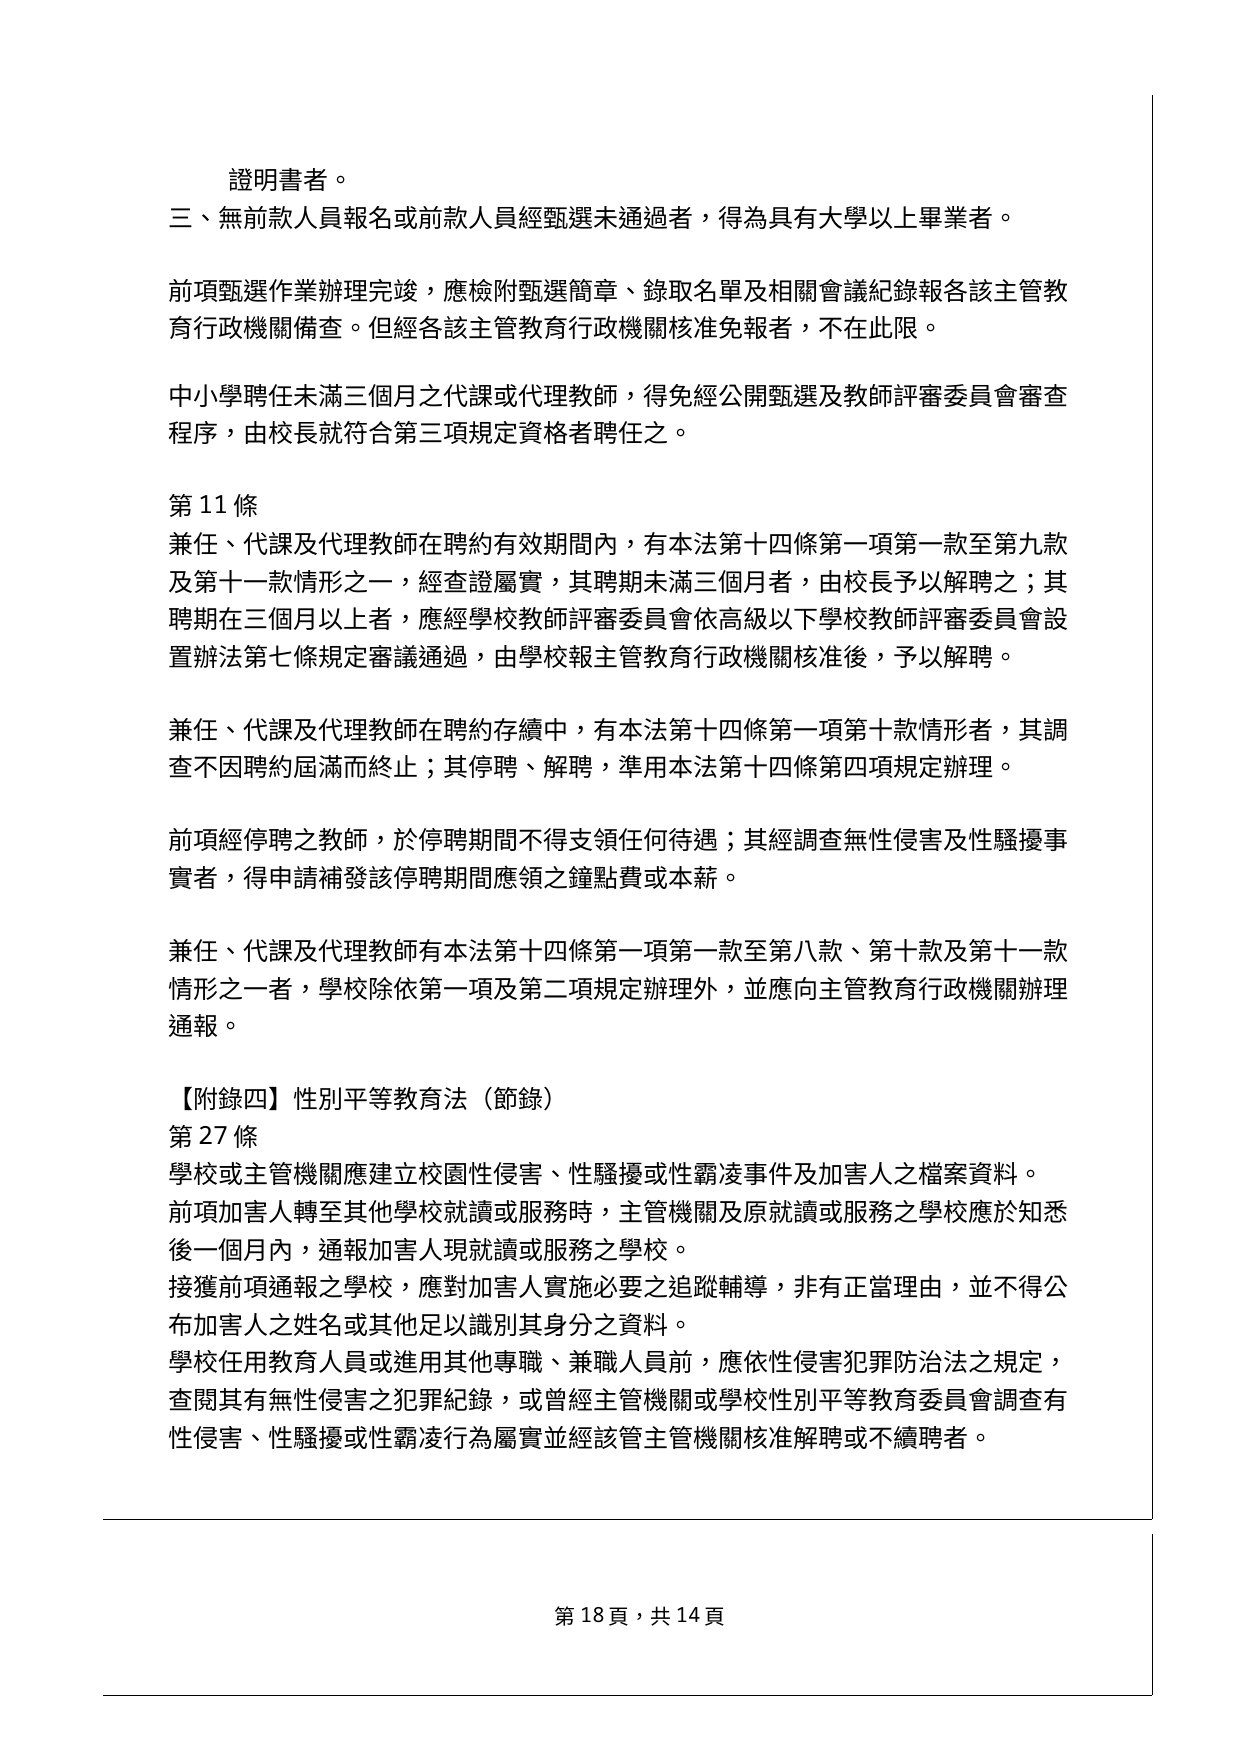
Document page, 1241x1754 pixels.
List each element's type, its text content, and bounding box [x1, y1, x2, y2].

subtitle 證明書者。 [103, 94, 1152, 197]
subtitle 中小學聘任未滿三個月之代課或代理教師，得免經公開甄選及教師評審委員會審查程序，由校長就符合第三項規定資格者聘任之。 [103, 375, 1152, 450]
subtitle 前項經停聘之教師，於停聘期間不得支領任何待遇；其經調查無性侵害及性騷擾事實者，得申請補發該停聘期間應領之鐘點費或本薪。 [103, 819, 1152, 895]
subtitle 兼任、代課及代理教師在聘約存續中，有本法第十四條第一項第十款情形者，其調查不因聘約屆滿而終止；其停聘、解聘，準用本法第十四條第四項規定辦理。 [103, 709, 1152, 784]
subtitle 前項加害人轉至其他學校就讀或服務時，主管機關及原就讀或服務之學校應於知悉後一個月內，通報加害人現就讀或服務之學校。 [103, 1191, 1152, 1266]
subtitle 學校任用教育人員或進用其他專職、兼職人員前，應依性侵害犯罪防治法之規定，查閱其有無性侵害之犯罪紀錄，或曾經主管機關或學校性別平等教育委員會調查有性侵害、性騷擾或性霸凌行為屬實並經該管主管機關核准解聘或不續聘者。 [103, 1342, 1152, 1519]
subtitle 第11條 [103, 485, 1152, 523]
subtitle 學校或主管機關應建立校園性侵害、性騷擾或性霸凌事件及加害人之檔案資料。 [103, 1153, 1152, 1191]
subtitle 三、無前款人員報名或前款人員經甄選未通過者，得為具有大學以上畢業者。 [103, 197, 1152, 234]
subtitle 第27條 [103, 1116, 1152, 1153]
subtitle 兼任、代課及代理教師在聘約有效期間內，有本法第十四條第一項第一款至第九款及第十一款情形之一，經查證屬實，其聘期未滿三個月者，由校長予以解聘之；其聘期在三個月以上者，應經學校教師評審委員會依高級以下學校教師評審委員會設置辦法第七條規定審議通過，由學校報主管教育行政機關核准後，予以解聘。 [103, 523, 1152, 673]
subtitle 兼任、代課及代理教師有本法第十四條第一項第一款至第八款、第十款及第十一款情形之一者，學校除依第一項及第二項規定辦理外，並應向主管教育行政機關辦理通報。 [103, 930, 1152, 1043]
subtitle 前項甄選作業辦理完竣，應檢附甄選簡章、錄取名單及相關會議紀錄報各該主管教育行政機關備查。但經各該主管教育行政機關核准免報者，不在此限。 [103, 270, 1152, 345]
subtitle 接獲前項通報之學校，應對加害人實施必要之追蹤輔導，非有正當理由，並不得公布加害人之姓名或其他足以識別其身分之資料。 [103, 1266, 1152, 1342]
subtitle 【附錄四】性別平等教育法（節錄） [103, 1078, 1152, 1116]
